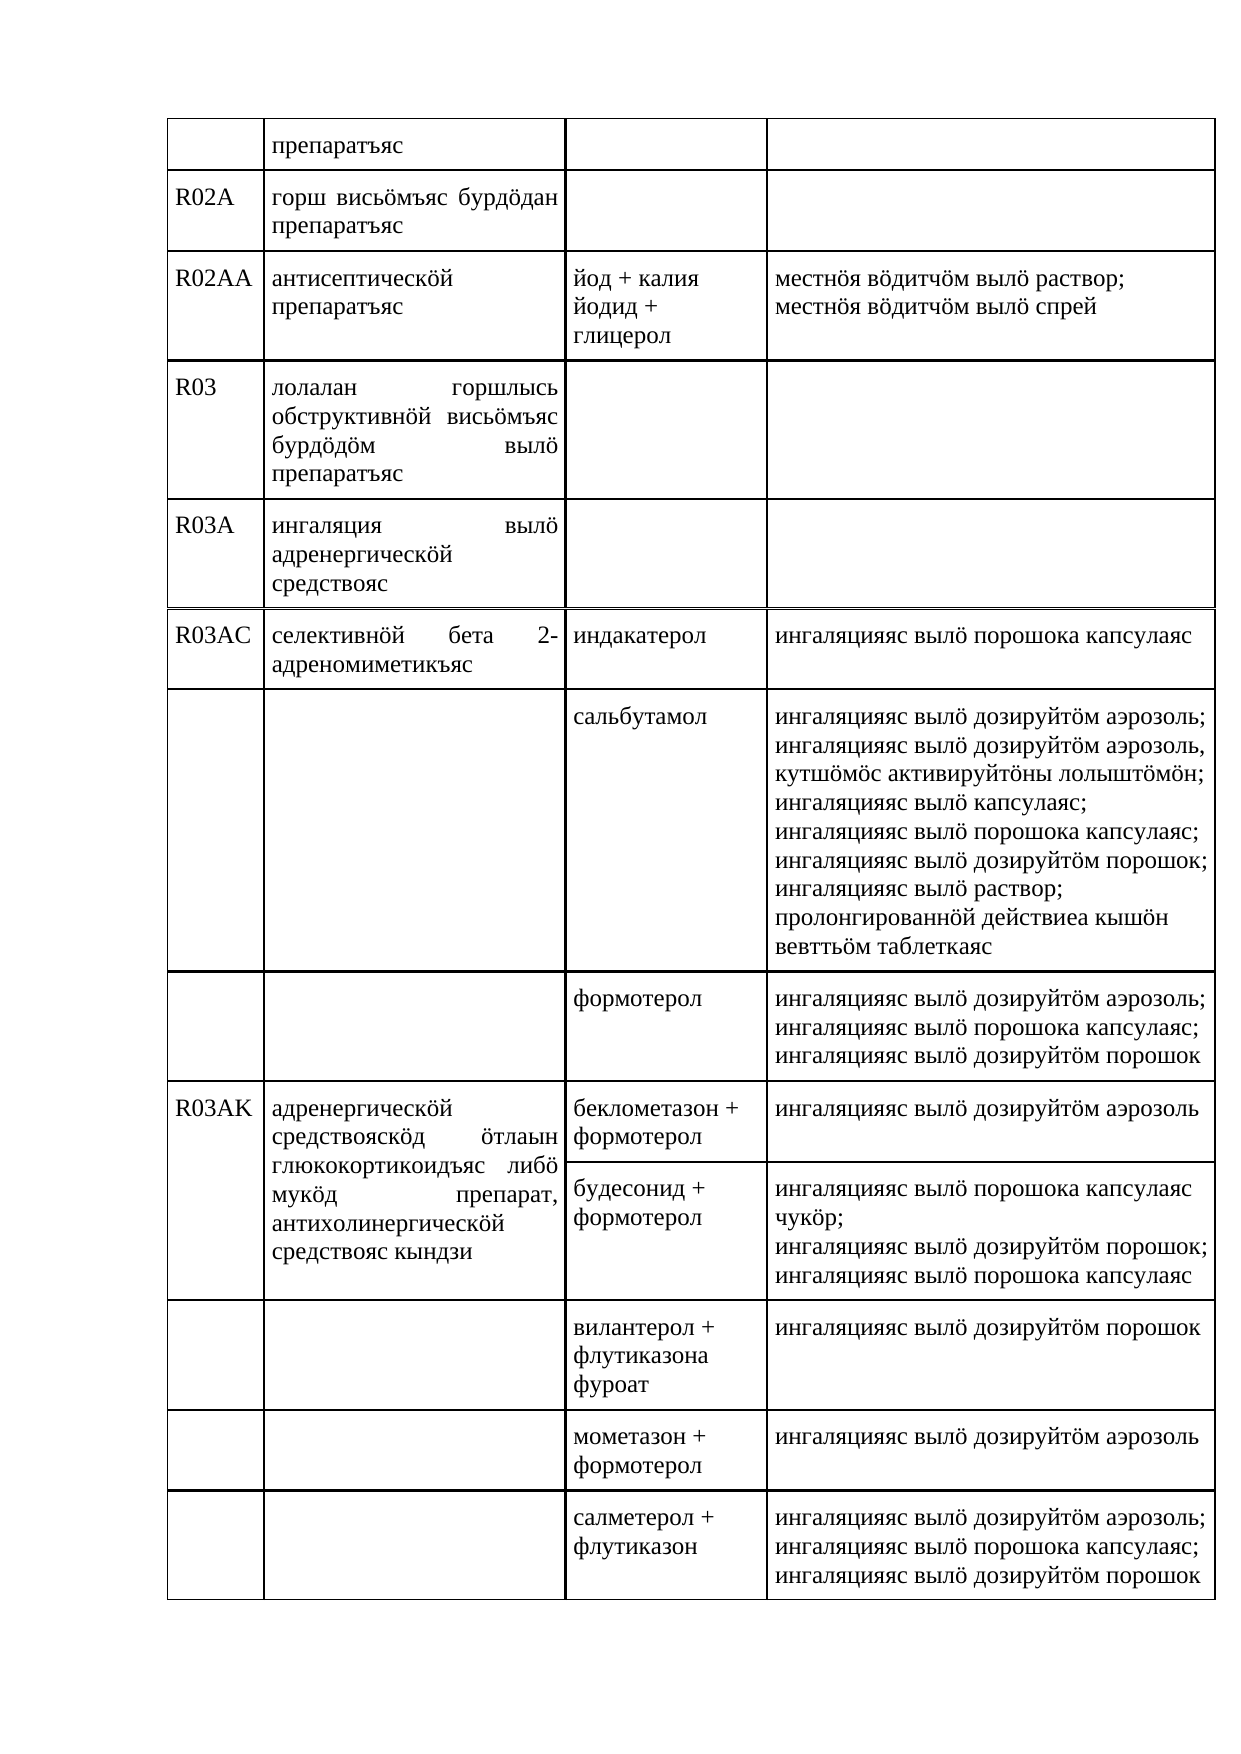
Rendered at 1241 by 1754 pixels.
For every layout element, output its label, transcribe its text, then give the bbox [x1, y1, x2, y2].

table_cell [168, 1492, 263, 1599]
table_cell индакатерол [567, 610, 766, 688]
table_cell местнӧя вӧдитчӧм вылӧ раствор; местнӧя вӧдитчӧм вылӧ спрей [768, 252, 1214, 359]
table_cell формотерол [567, 973, 766, 1080]
table_cell селективнӧй бета 2-адреномиметикъяс [265, 610, 564, 688]
table_cell ингаляцияяс вылӧ дозируйтӧм аэрозоль; ингаляцияяс вылӧ порошока капсулаяс; ингаляцияяс вылӧ дозируйтӧм порошок [768, 973, 1214, 1080]
table_cell [168, 1301, 263, 1409]
table_cell препаратъяс [265, 119, 564, 169]
table_cell R03AC [168, 610, 263, 688]
table_cell [567, 500, 766, 607]
table_cell [265, 690, 564, 970]
table_cell ингаляцияяс вылӧ порошока капсулаяс чукӧр; ингаляцияяс вылӧ дозируйтӧм порошок; ингаляцияяс вылӧ порошока капсулаяс [768, 1163, 1214, 1299]
table_cell антисептическӧй препаратъяс [265, 252, 564, 359]
table_cell будесонид + формотерол [567, 1163, 766, 1299]
table_cell ингаляцияяс вылӧ дозируйтӧм аэрозоль; ингаляцияяс вылӧ дозируйтӧм аэрозоль, кутшӧмӧс активируйтӧны лолыштӧмӧн; ингаляцияяс вылӧ капсулаяс; ингаляцияяс вылӧ порошока капсулаяс; ингаляцияяс вылӧ дозируйтӧм порошок; ингаляцияяс вылӧ раствор; пролонгированнӧй действиеа кышӧн вевттьӧм таблеткаяс [768, 690, 1214, 970]
table_cell [768, 171, 1214, 250]
table_cell сальбутамол [567, 690, 766, 970]
table_cell адренергическӧй средствояскӧд ӧтлаын глюкокортикоидъяс либӧ мукӧд препарат, антихолинергическӧй средствояс кындзи [265, 1082, 564, 1299]
table_cell йод + калия йодид + глицерол [567, 252, 766, 359]
table_cell R03AK [168, 1082, 263, 1299]
table_cell вилантерол + флутиказона фуроат [567, 1301, 766, 1409]
table_cell ингаляцияяс вылӧ дозируйтӧм порошок [768, 1301, 1214, 1409]
table_cell ингаляцияяс вылӧ дозируйтӧм аэрозоль [768, 1411, 1214, 1489]
table_cell [768, 500, 1214, 607]
table_cell [265, 973, 564, 1080]
table_cell [567, 362, 766, 498]
table_cell ингаляция вылӧ адренергическӧй средствояс [265, 500, 564, 607]
table_cell [567, 119, 766, 169]
table_cell [168, 119, 263, 169]
table_cell лолалан горшлысь обструктивнӧй висьӧмъяс бурдӧдӧм вылӧ препаратъяс [265, 362, 564, 498]
table_cell горш висьӧмъяс бурдӧдан препаратъяс [265, 171, 564, 250]
table_cell беклометазон + формотерол [567, 1082, 766, 1161]
table_cell R03 [168, 362, 263, 498]
table_cell [768, 119, 1214, 169]
table_cell ингаляцияяс вылӧ дозируйтӧм аэрозоль; ингаляцияяс вылӧ порошока капсулаяс; ингаляцияяс вылӧ дозируйтӧм порошок [768, 1492, 1214, 1599]
table_cell [265, 1411, 564, 1489]
table_cell [168, 1411, 263, 1489]
table_cell [265, 1301, 564, 1409]
table_cell ингаляцияяс вылӧ дозируйтӧм аэрозоль [768, 1082, 1214, 1161]
table_cell [265, 1492, 564, 1599]
table_cell [168, 690, 263, 970]
table_cell R03A [168, 500, 263, 607]
table_cell мометазон + формотерол [567, 1411, 766, 1489]
table_cell ингаляцияяс вылӧ порошока капсулаяс [768, 610, 1214, 688]
table_cell [168, 973, 263, 1080]
table_cell [567, 171, 766, 250]
table_cell R02A [168, 171, 263, 250]
table_cell R02AA [168, 252, 263, 359]
table_cell салметерол + флутиказон [567, 1492, 766, 1599]
table_cell [768, 362, 1214, 498]
